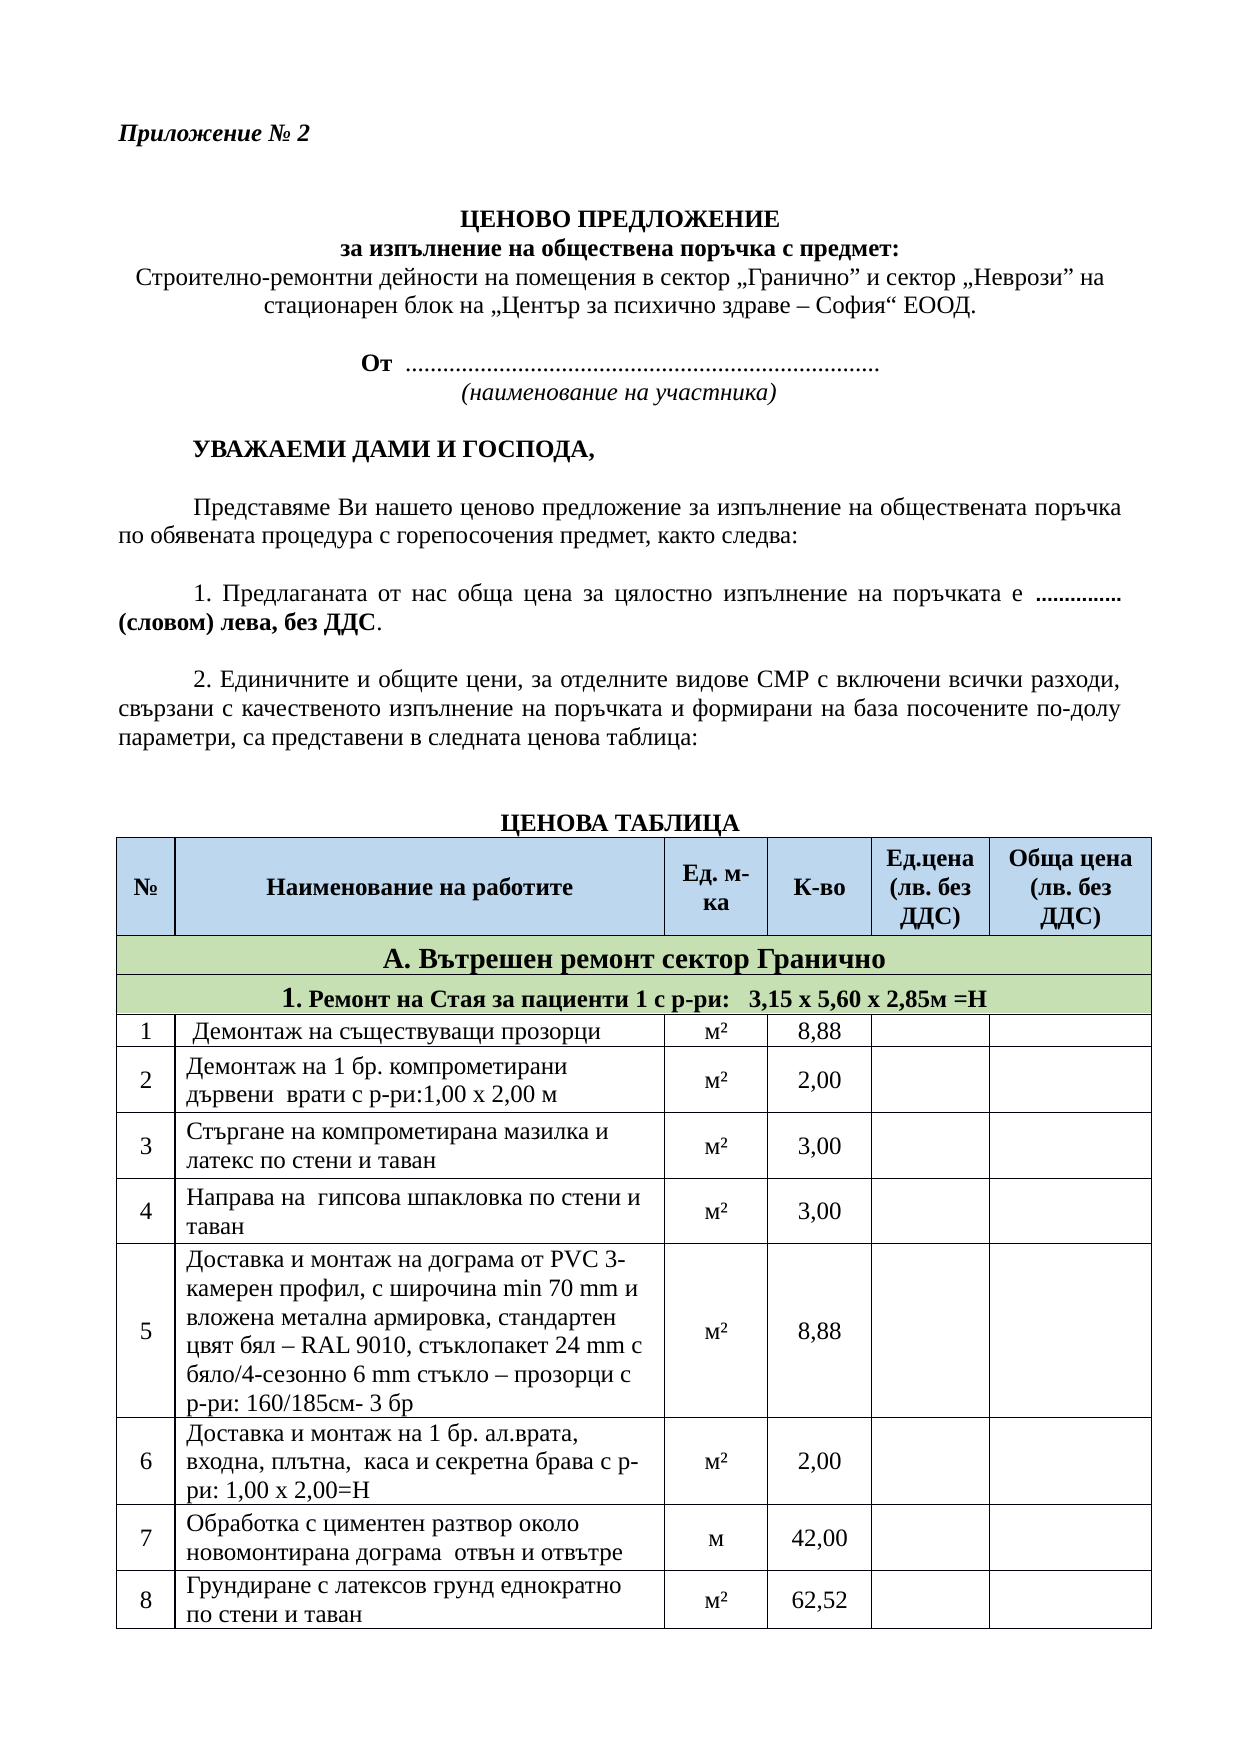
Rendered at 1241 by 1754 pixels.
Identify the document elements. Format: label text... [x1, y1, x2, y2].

table_cell Обработка с циментен разтвор около новомонтирана дограма отвън и отвътре [176, 1505, 664, 1569]
text 2. Единичните и общите цени, за отделните видове СМР с включени всички разходи, свързани с качественото изпълнение на поръчката и формирани на база посочените по-долу параметри, са представени в следната ценова таблица: [118, 664, 1122, 751]
table_cell А. Вътрешен ремонт сектор Гранично [117, 936, 1151, 974]
text 1. Предлаганата от нас обща цена за цялостно изпълнение на поръчката е ............... (словом) лева, без ДДС. [118, 578, 1122, 636]
table_cell 2,00 [768, 1418, 871, 1504]
table_cell 1 [117, 1015, 174, 1046]
table_cell [990, 1244, 1151, 1417]
table_cell 3,00 [768, 1113, 871, 1177]
table_cell 2 [117, 1047, 174, 1112]
table_header Ед. м-ка [665, 838, 767, 935]
table_cell Доставка и монтаж на 1 бр. ал.врата, входна, плътна, каса и секретна брава с р-ри: 1,00 х 2,00=Н [176, 1418, 664, 1504]
table_cell 3,00 [768, 1179, 871, 1243]
table_cell Демонтаж на 1 бр. компрометирани дървени врати с р-ри:1,00 х 2,00 м [176, 1047, 664, 1112]
table_cell [990, 1505, 1151, 1569]
text От ............................................................................ [118, 348, 1122, 377]
table_cell [872, 1571, 989, 1628]
text (наименование на участника) [118, 377, 1122, 406]
table_cell [872, 1113, 989, 1177]
table_header Обща цена (лв. без ДДС) [990, 838, 1151, 935]
text ценово ПРЕДЛОЖЕНИЕ [118, 204, 1122, 233]
table_cell 5 [117, 1244, 174, 1417]
table_cell 8,88 [768, 1015, 871, 1046]
table_cell 8 [117, 1571, 174, 1628]
table_cell Доставка и монтаж на дограма от PVC 3-камерен профил, с широчина min 70 mm и вложена метална армировка, стандартен цвят бял – RAL 9010, стъклопакет 24 mm с бяло/4-сезонно 6 mm стъкло – прозорци с р-ри: 160/185см- 3 бр [176, 1244, 664, 1417]
text за изпълнение на обществена поръчка с предмет: [118, 233, 1122, 262]
table_cell [990, 1047, 1151, 1112]
table_cell м² [665, 1418, 767, 1504]
table_cell [872, 1179, 989, 1243]
table_cell [990, 1571, 1151, 1628]
table_cell м² [665, 1571, 767, 1628]
table_cell Демонтаж на съществуващи прозорци [176, 1015, 664, 1046]
table_cell [872, 1418, 989, 1504]
table_cell м² [665, 1113, 767, 1177]
table_cell [990, 1113, 1151, 1177]
table_cell 1. Ремонт на Стая за пациенти 1 с р-ри: 3,15 х 5,60 х 2,85м =Н [117, 975, 1151, 1013]
text Представяме Ви нашето ценово предложение за изпълнение на обществената поръчка по обявената процедура с горепосочения предмет, както следва: [118, 492, 1122, 549]
text УВАЖАЕМИ ДАМИ И ГОСПОДА, [118, 434, 1122, 463]
table_cell [990, 1418, 1151, 1504]
table_header № [117, 838, 174, 935]
table_cell [872, 1015, 989, 1046]
table_cell м² [665, 1179, 767, 1243]
table_cell 6 [117, 1418, 174, 1504]
table_cell Направа на гипсова шпакловка по стени и таван [176, 1179, 664, 1243]
text Приложение № 2 [118, 118, 1122, 147]
table_cell м² [665, 1244, 767, 1417]
table_header Наименование на работите [176, 838, 664, 935]
text ЦЕНОВА ТАБЛИЦА [118, 808, 1122, 837]
table_cell Грундиране с латексов грунд еднократно по стени и таван [176, 1571, 664, 1628]
table_header Ед.цена (лв. без ДДС) [872, 838, 989, 935]
table_cell [872, 1244, 989, 1417]
table_cell 42,00 [768, 1505, 871, 1569]
table_cell 8,88 [768, 1244, 871, 1417]
table_cell 3 [117, 1113, 174, 1177]
table_cell [990, 1015, 1151, 1046]
table_header К-во [768, 838, 871, 935]
table_cell [990, 1179, 1151, 1243]
table_cell 62,52 [768, 1571, 871, 1628]
table_cell м [665, 1505, 767, 1569]
table_cell 2,00 [768, 1047, 871, 1112]
table_cell Стъргане на компрометирана мазилка и латекс по стени и таван [176, 1113, 664, 1177]
table_cell 4 [117, 1179, 174, 1243]
table_cell м² [665, 1015, 767, 1046]
table_cell м² [665, 1047, 767, 1112]
table_cell [872, 1047, 989, 1112]
table_cell 7 [117, 1505, 174, 1569]
text Строително-ремонтни дейности на помещения в сектор „Гранично” и сектор „Неврози” на стационарен блок на „Център за психично здраве – София“ ЕООД. [118, 262, 1122, 319]
table_cell [872, 1505, 989, 1569]
